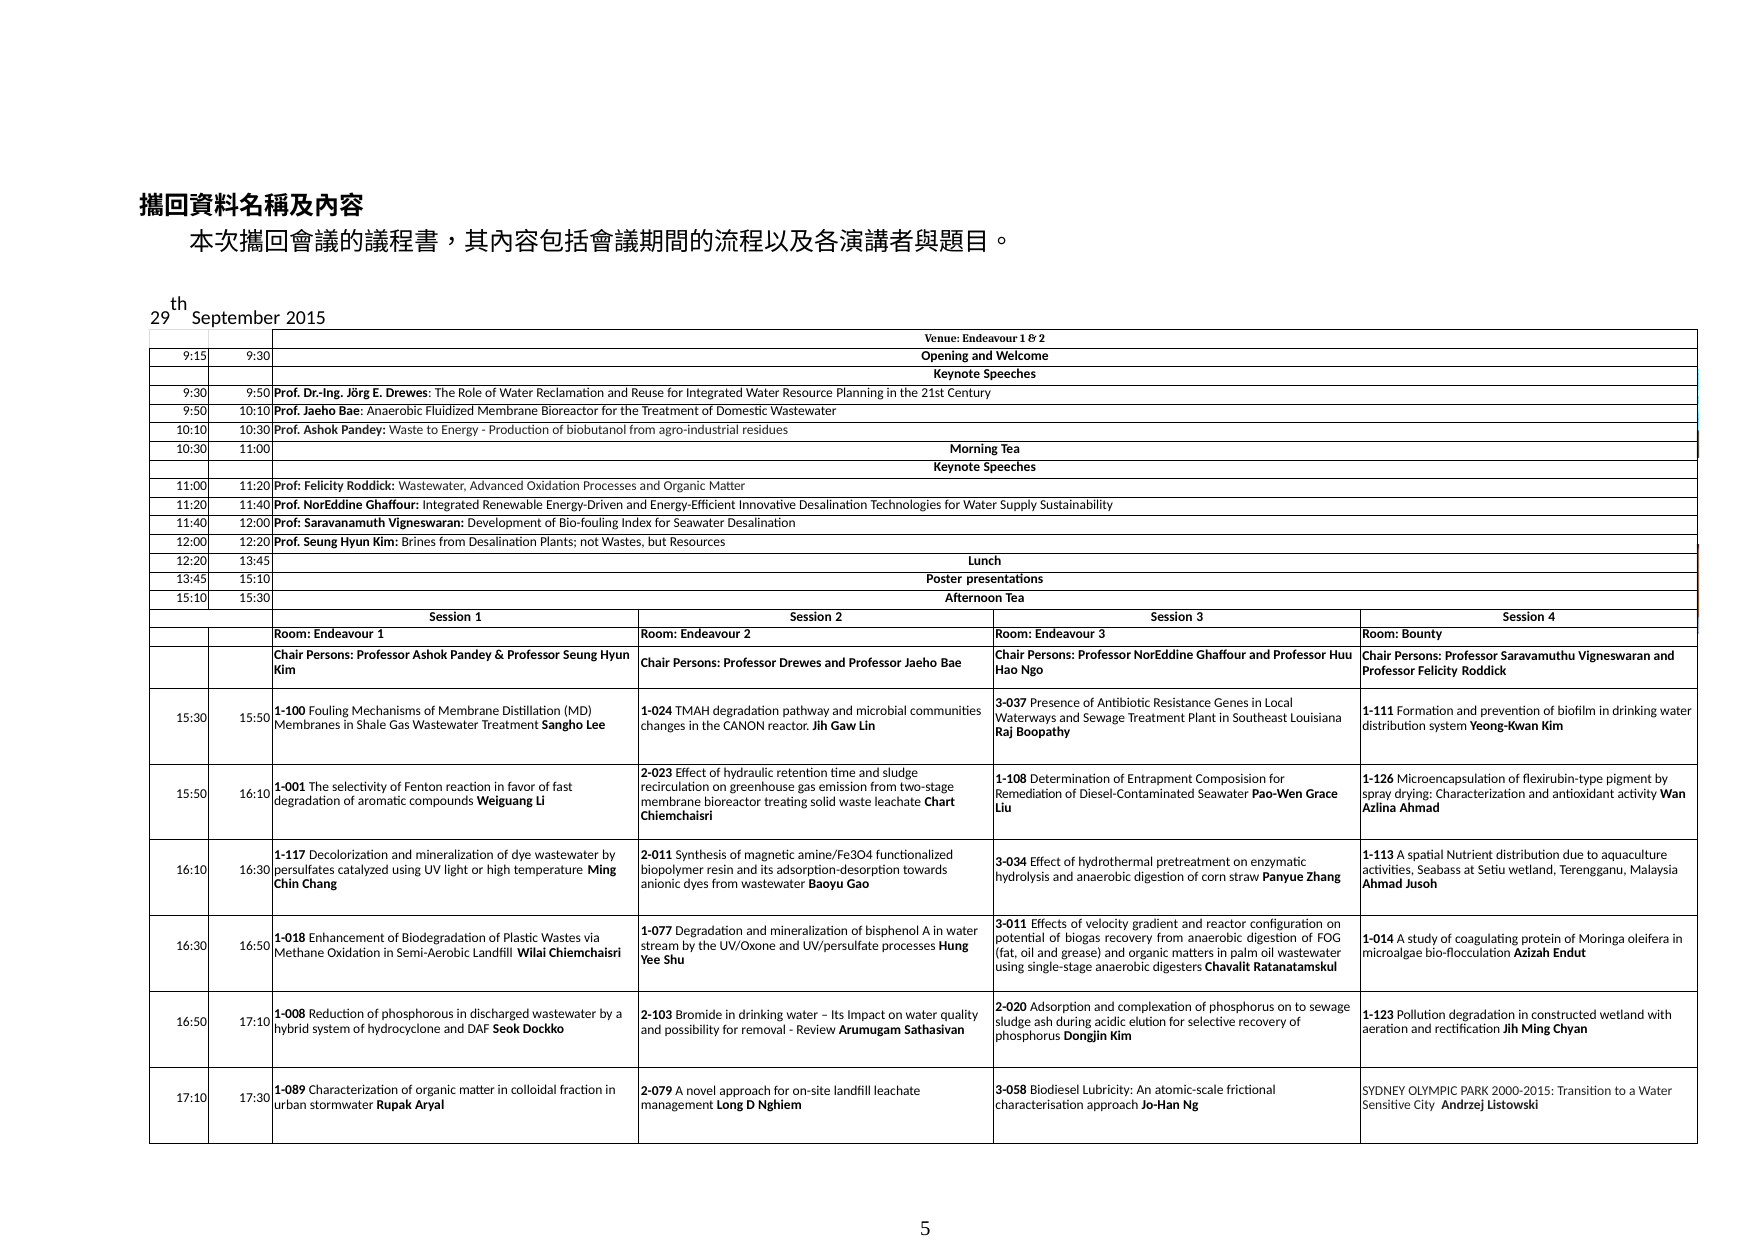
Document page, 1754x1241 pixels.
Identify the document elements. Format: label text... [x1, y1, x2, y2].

table_cell [209, 461, 272, 478]
table_cell [150, 647, 208, 687]
table_cell 1-024 TMAH degradation pathway and microbial communities changes in the CANON reactor. Jih Gaw Lin [639, 689, 993, 763]
table_cell 12:20 [209, 535, 272, 553]
table_cell Prof. Dr.-Ing. Jörg E. Drewes: The Role of Water Reclamation and Reuse for Integrated Water Resource Planning in the 21st Century [273, 386, 1696, 403]
table_cell 15:30 [209, 591, 272, 609]
table_cell Prof. Jaeho Bae: Anaerobic Fluidized Membrane Bioreactor for the Treatment of Domestic Wastewater [273, 405, 1696, 422]
table_cell 15:50 [150, 765, 208, 839]
table_cell 16:10 [150, 840, 208, 915]
table_cell 1-108 Determination of Entrapment Composision for Remediation of Diesel-Contaminated Seawater Pao-Wen Grace Liu [994, 765, 1360, 839]
table_cell [150, 461, 208, 478]
table_cell 16:50 [150, 992, 208, 1067]
table_cell 3-011 Effects of velocity gradient and reactor configuration on potential of biogas recovery from anaerobic digestion of FOG (fat, oil and grease) and organic matters in palm oil wastewater using single-stage anaerobic digesters Chavalit Ratanatamskul [994, 916, 1360, 991]
table_cell Prof: Saravanamuth Vigneswaran: Development of Bio-fouling Index for Seawater Desalination [273, 516, 1697, 534]
table_cell 11:40 [150, 516, 208, 534]
table_cell Chair Persons: Professor Ashok Pandey & Professor Seung Hyun Kim [273, 647, 638, 687]
table_cell 10:30 [209, 423, 272, 441]
table_cell 9:50 [209, 386, 272, 403]
table_cell 1-001 The selectivity of Fenton reaction in favor of fast degradation of aromatic compounds Weiguang Li [273, 765, 638, 839]
table_cell 1-111 Formation and prevention of biofilm in drinking water distribution system Yeong-Kwan Kim [1361, 689, 1697, 763]
table_cell 10:10 [150, 423, 208, 441]
table_cell [209, 628, 272, 646]
table_cell Session 3 [994, 610, 1360, 627]
table_cell 2-020 Adsorption and complexation of phosphorus on to sewage sludge ash during acidic elution for selective recovery of phosphorus Dongjin Kim [994, 992, 1360, 1067]
table_cell 9:50 [150, 405, 208, 422]
table_cell 17:10 [209, 992, 272, 1067]
table_cell 1-077 Degradation and mineralization of bisphenol A in water stream by the UV/Oxone and UV/persulfate processes Hung Yee Shu [639, 916, 993, 991]
table_cell 17:30 [209, 1068, 272, 1143]
table_cell Chair Persons: Professor NorEddine Ghaffour and Professor Huu Hao Ngo [994, 647, 1360, 687]
table_header [150, 330, 208, 348]
table_cell 1-100 Fouling Mechanisms of Membrane Distillation (MD) Membranes in Shale Gas Wastewater Treatment Sangho Lee [273, 689, 638, 763]
table_cell 1-089 Characterization of organic matter in colloidal fraction in urban stormwater Rupak Aryal [273, 1068, 638, 1143]
table_cell 2-079 A novel approach for on-site landfill leachate management Long D Nghiem [639, 1068, 993, 1143]
table_cell 12:20 [150, 554, 208, 571]
table_cell [150, 610, 272, 627]
text 攜回資料名稱及內容 [139, 185, 1710, 222]
table_cell 15:10 [150, 591, 208, 609]
table_cell Chair Persons: Professor Drewes and Professor Jaeho Bae [639, 647, 993, 687]
table_cell Keynote Speeches [273, 461, 1697, 478]
table_cell 11:20 [209, 479, 272, 497]
table_cell 11:20 [150, 498, 208, 515]
table_cell Room: Endeavour 3 [994, 628, 1360, 646]
text 29th September 2015 [150, 295, 1710, 329]
table_cell 1-014 A study of coagulating protein of Moringa oleifera in microalgae bio-flocculation Azizah Endut [1361, 916, 1697, 991]
table_cell 1-123 Pollution degradation in constructed wetland with aeration and rectification Jih Ming Chyan [1361, 992, 1697, 1067]
table_cell 1-018 Enhancement of Biodegradation of Plastic Wastes via Methane Oxidation in Semi-Aerobic Landfill Wilai Chiemchaisri [273, 916, 638, 991]
table_cell 11:00 [209, 442, 272, 459]
table_cell [150, 628, 208, 646]
table_cell [150, 367, 208, 385]
table_cell Session 1 [273, 610, 638, 627]
table_cell Prof. Seung Hyun Kim: Brines from Desalination Plants; not Wastes, but Resources [273, 535, 1697, 553]
table_cell 3-034 Effect of hydrothermal pretreatment on enzymatic hydrolysis and anaerobic digestion of corn straw Panyue Zhang [994, 840, 1360, 915]
table_cell 12:00 [209, 516, 272, 534]
table_cell 2-023 Effect of hydraulic retention time and sludge recirculation on greenhouse gas emission from two-stage membrane bioreactor treating solid waste leachate Chart Chiemchaisri [639, 765, 993, 839]
table_cell 2-011 Synthesis of magnetic amine/Fe3O4 functionalized biopolymer resin and its adsorption-desorption towards anionic dyes from wastewater Baoyu Gao [639, 840, 993, 915]
table_cell Morning Tea [273, 442, 1697, 459]
table_cell SYDNEY OLYMPIC PARK 2000-2015: Transition to a Water Sensitive City Andrzej Listowski [1361, 1068, 1697, 1143]
table_cell Session 4 [1361, 610, 1696, 627]
table_cell Prof. NorEddine Ghaffour: Integrated Renewable Energy-Driven and Energy-Efficient Innovative Desalination Technologies for Water Supply Sustainability [273, 498, 1697, 515]
table_cell 3-058 Biodiesel Lubricity: An atomic-scale frictional characterisation approach Jo-Han Ng [994, 1068, 1360, 1143]
table_cell 15:50 [209, 689, 272, 763]
table_cell 16:50 [209, 916, 272, 991]
table_cell 10:10 [209, 405, 272, 422]
table_cell 1-126 Microencapsulation of flexirubin-type pigment by spray drying: Characterization and antioxidant activity Wan Azlina Ahmad [1361, 765, 1697, 839]
table_cell 1-113 A spatial Nutrient distribution due to aquaculture activities, Seabass at Setiu wetland, Terengganu, Malaysia Ahmad Jusoh [1361, 840, 1697, 915]
table_cell 10:30 [150, 442, 208, 459]
table_cell 13:45 [150, 573, 208, 590]
table_header Venue: Endeavour 1 & 2 [273, 330, 1697, 348]
table_cell Session 2 [639, 610, 993, 627]
table_cell 2-103 Bromide in drinking water – Its Impact on water quality and possibility for removal - Review Arumugam Sathasivan [639, 992, 993, 1067]
table_cell 12:00 [150, 535, 208, 553]
table_cell 16:30 [209, 840, 272, 915]
table_cell 15:30 [150, 689, 208, 763]
table_cell 9:30 [209, 349, 272, 366]
table_cell 11:40 [209, 498, 272, 515]
table_cell 15:10 [209, 573, 272, 590]
table_cell 11:00 [150, 479, 208, 497]
table_cell 3-037 Presence of Antibiotic Resistance Genes in Local Waterways and Sewage Treatment Plant in Southeast Louisiana Raj Boopathy [994, 689, 1360, 763]
table_cell 1-008 Reduction of phosphorous in discharged wastewater by a hybrid system of hydrocyclone and DAF Seok Dockko [273, 992, 638, 1067]
table_cell Room: Endeavour 2 [639, 628, 993, 646]
text 本次攜回會議的議程書，其內容包括會議期間的流程以及各演講者與題目。 [139, 222, 1710, 258]
table_cell 13:45 [209, 554, 272, 571]
table_cell 16:30 [150, 916, 208, 991]
table_cell [209, 367, 272, 385]
table_cell 1-117 Decolorization and mineralization of dye wastewater by persulfates catalyzed using UV light or high temperature Ming Chin Chang [273, 840, 638, 915]
table_cell Prof: Felicity Roddick: Wastewater, Advanced Oxidation Processes and Organic Matter [273, 479, 1697, 497]
table_cell Poster presentations [273, 573, 1696, 590]
table_header [209, 330, 272, 348]
table_cell Room: Bounty [1361, 628, 1697, 646]
table_cell 9:30 [150, 386, 208, 403]
table_cell Room: Endeavour 1 [273, 628, 638, 646]
table_cell 17:10 [150, 1068, 208, 1143]
table_cell 9:15 [150, 349, 208, 366]
table_cell Afternoon Tea [273, 591, 1696, 609]
table_cell Lunch [273, 554, 1696, 571]
table_cell 16:10 [209, 765, 272, 839]
table_cell Keynote Speeches [273, 367, 1697, 385]
table_cell [209, 647, 272, 687]
table_cell Chair Persons: Professor Saravamuthu Vigneswaran and Professor Felicity Roddick [1361, 647, 1697, 687]
table_cell Prof. Ashok Pandey: Waste to Energy - Production of biobutanol from agro-industrial residues [273, 423, 1696, 441]
table_cell Opening and Welcome [273, 349, 1697, 366]
